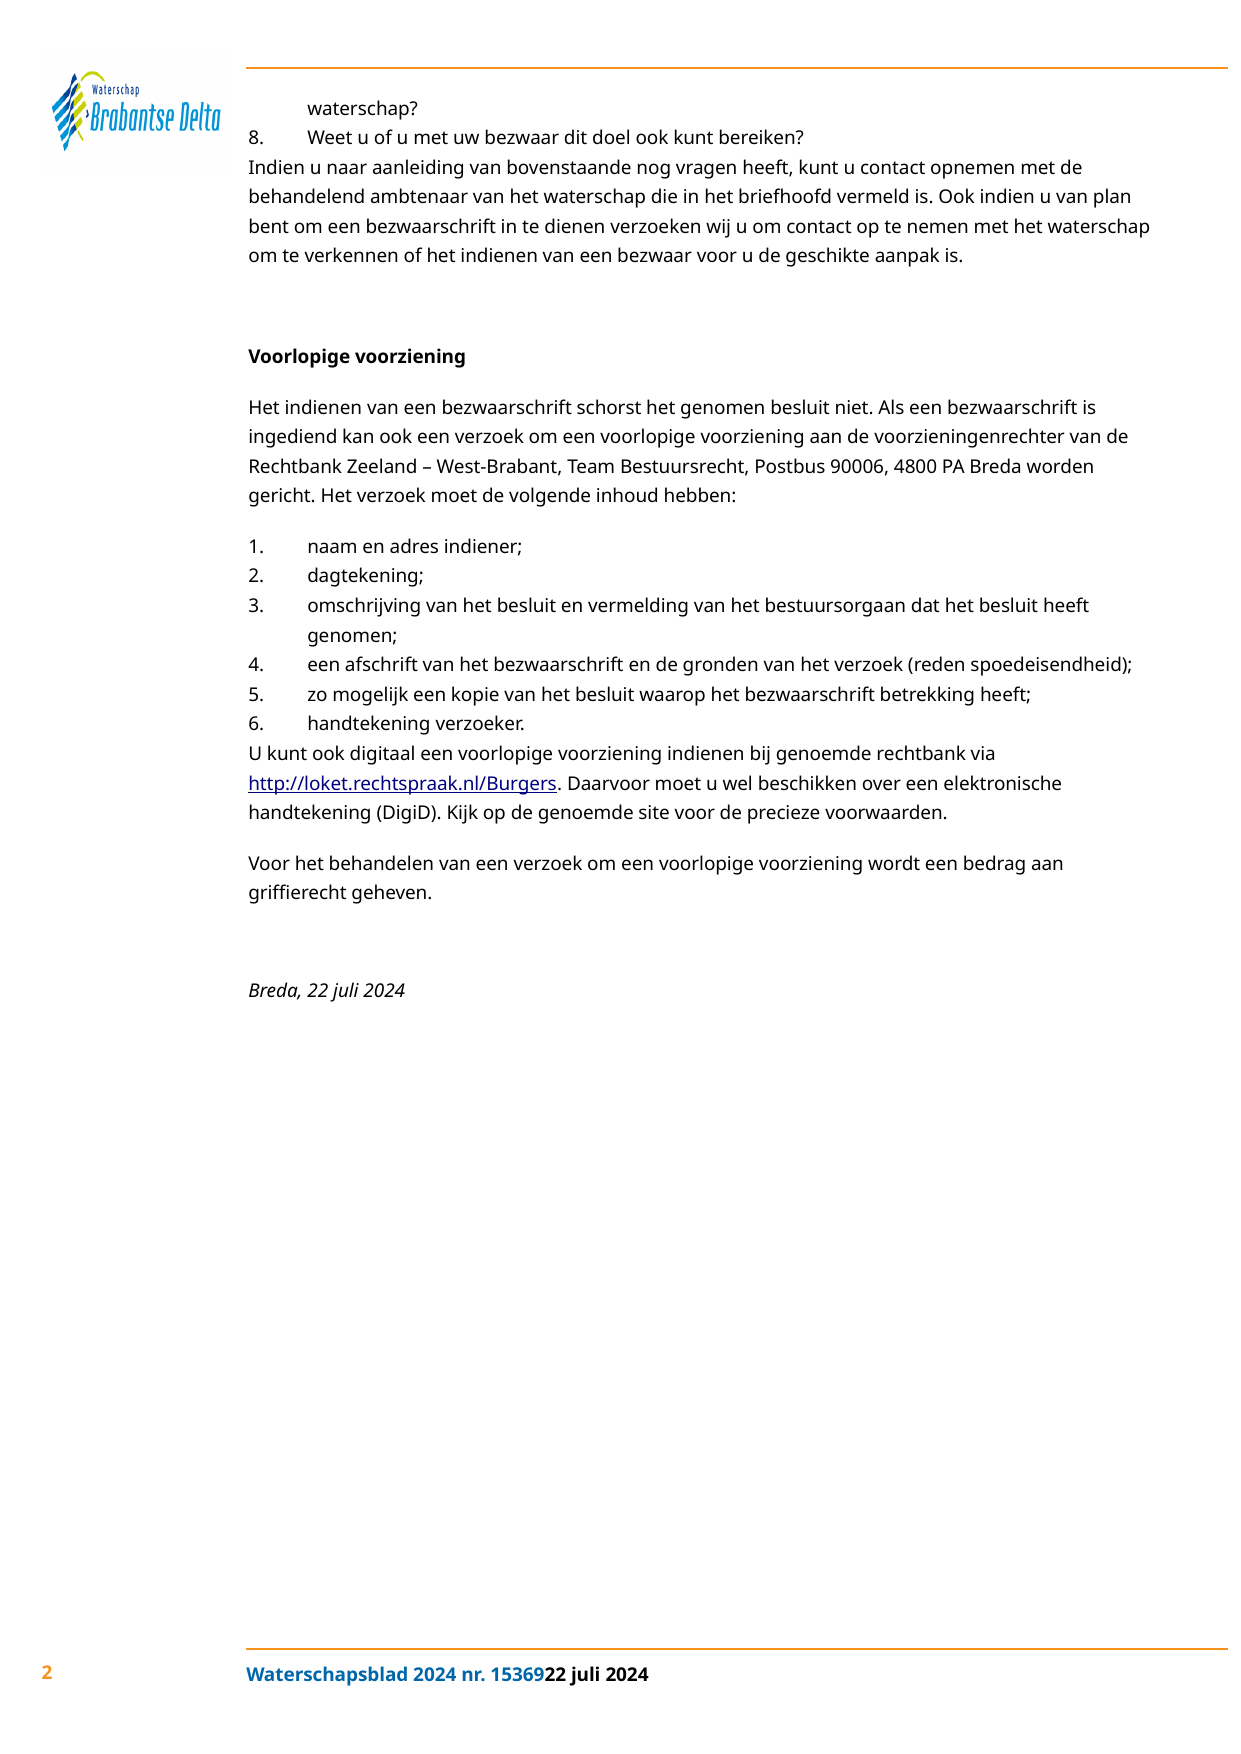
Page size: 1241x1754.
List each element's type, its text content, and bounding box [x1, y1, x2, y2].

list een afschrift van het bezwaarschrift en de gronden van het verzoek (reden spoedeisendheid); [248, 651, 1152, 677]
text U kunt ook digitaal een voorlopige voorziening indienen bij genoemde rechtbank via http://loket.rechtspraak.nl/Burgers. Daarvoor moet u wel beschikken over een elektronische handtekening (DigiD). Kijk op de genoemde site voor de precieze voorwaarden. [248, 740, 1152, 825]
text Indien u naar aanleiding van bovenstaande nog vragen heeft, kunt u contact opnemen met de behandelend ambtenaar van het waterschap die in het briefhoofd vermeld is. Ook indien u van plan bent om een bezwaarschrift in te dienen verzoeken wij u om contact op te nemen met het waterschap om te verkennen of het indienen van een bezwaar voor u de geschikte aanpak is. [248, 154, 1152, 268]
text Het indienen van een bezwaarschrift schorst het genomen besluit niet. Als een bezwaarschrift is ingediend kan ook een verzoek om een voorlopige voorziening aan de voorzieningenrechter van de Rechtbank Zeeland – West-Brabant, Team Bestuursrecht, Postbus 90006, 4800 PA Breda worden gericht. Het verzoek moet de volgende inhoud hebben: [248, 394, 1152, 508]
list naam en adres indiener; [248, 533, 1152, 559]
list zo mogelijk een kopie van het besluit waarop het bezwaarschrift betrekking heeft; [248, 681, 1152, 707]
list omschrijving van het besluit en vermelding van het bestuursorgaan dat het besluit heeft genomen; [248, 592, 1152, 648]
text Voor het behandelen van een verzoek om een voorlopige voorziening wordt een bedrag aan griffierecht geheven. [248, 850, 1152, 905]
list handtekening verzoeker. [248, 711, 1152, 736]
list dagtekening; [248, 563, 1152, 588]
picture [41, 47, 231, 172]
text Voorlopige voorziening [248, 343, 1152, 369]
text Breda, 22 juli 2024 [248, 978, 1152, 1003]
list Weet u of u met uw bezwaar dit doel ook kunt bereiken? [248, 124, 1152, 150]
list waterschap? [248, 95, 1152, 121]
